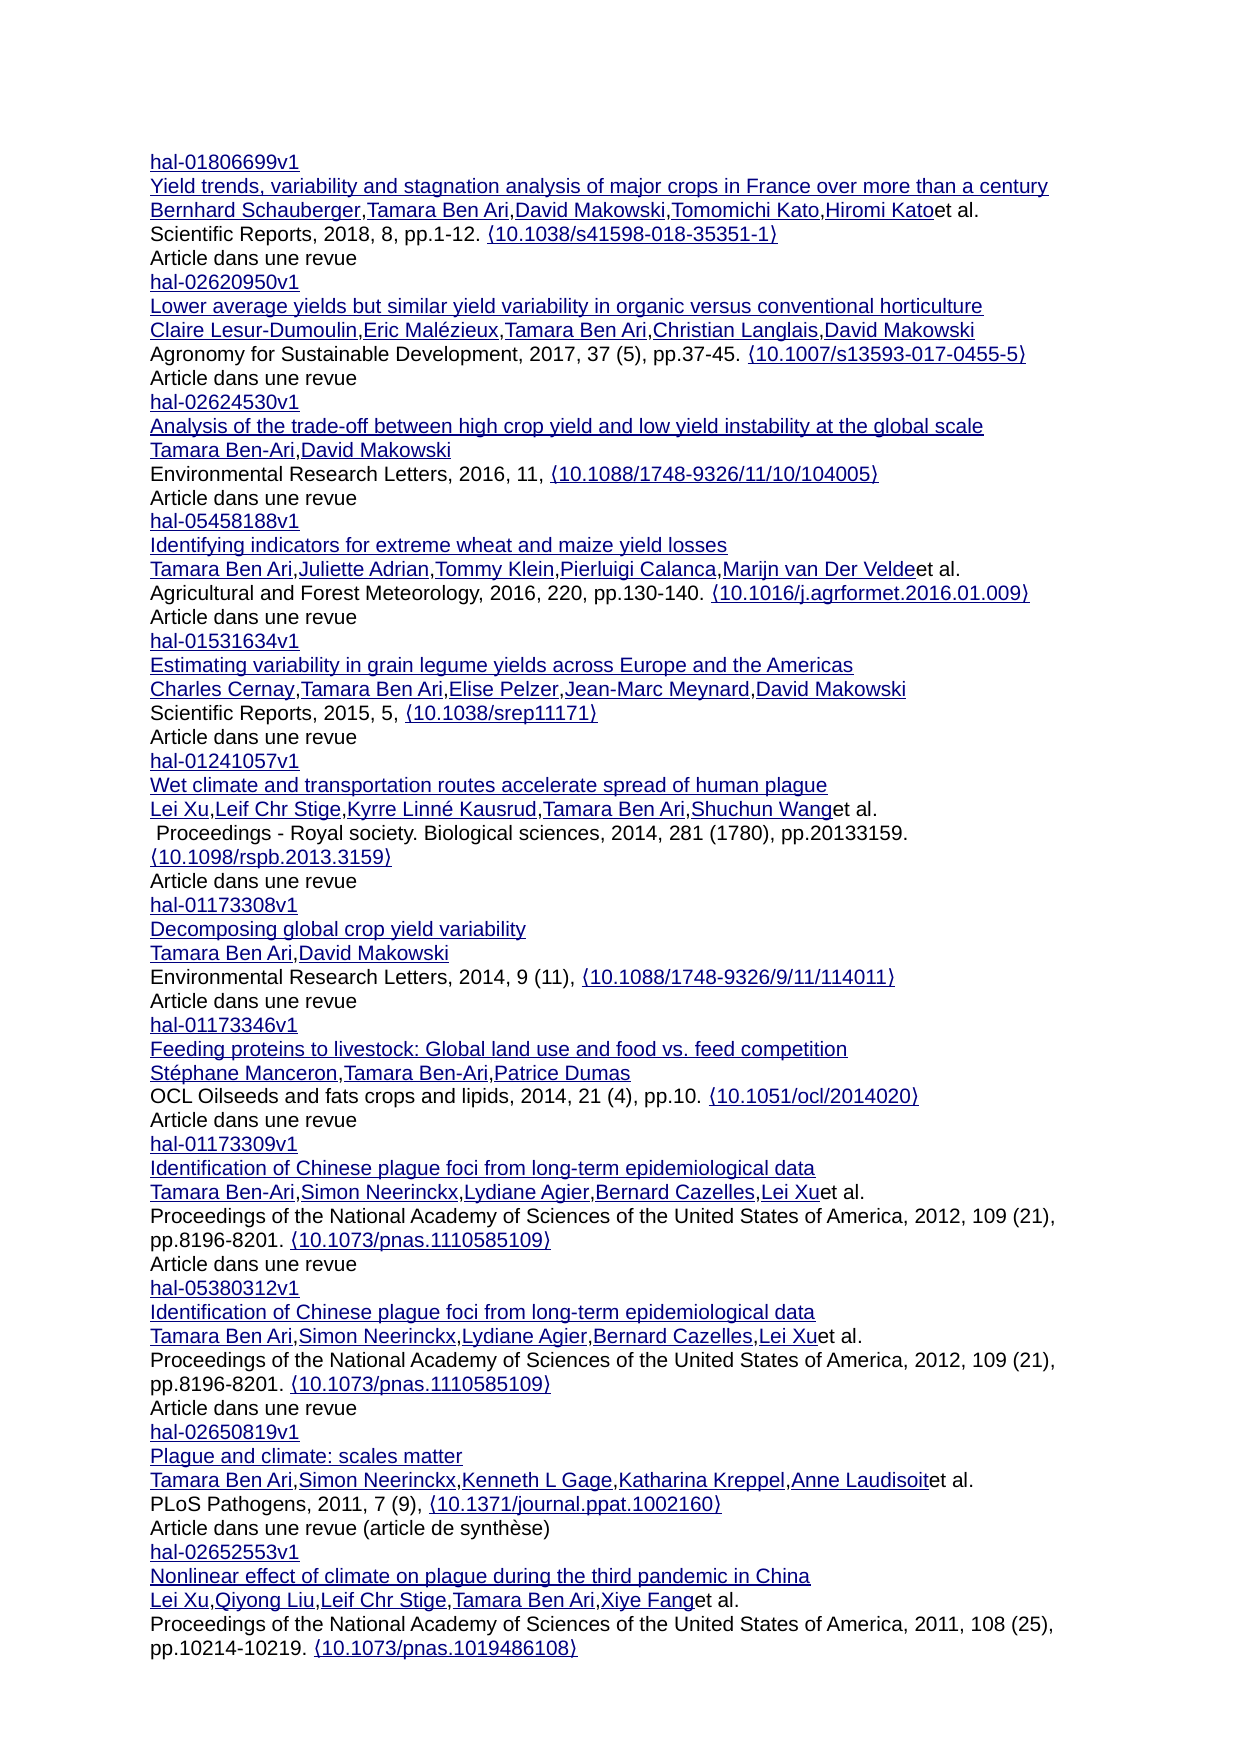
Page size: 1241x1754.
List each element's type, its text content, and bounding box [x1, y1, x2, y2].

table_cell Decomposing global crop yield variability Tamara Ben Ari,David Makowski Environmental Research Letters, 2014, 9 (11), ⟨10.1088/1748-9326/9/11/114011⟩ Article dans une revue hal-01173346v1 [150, 917, 1090, 1036]
table_cell Identification of Chinese plague foci from long-term epidemiological data Tamara Ben Ari,Simon Neerinckx,Lydiane Agier,Bernard Cazelles,Lei Xuet al. Proceedings of the National Academy of Sciences of the United States of America, 2012, 109 (21), pp.8196-8201. ⟨10.1073/pnas.1110585109⟩ Article dans une revue hal-02650819v1 [150, 1300, 1090, 1444]
table_cell Analysis of the trade-off between high crop yield and low yield instability at the global scale Tamara Ben-Ari,David Makowski Environmental Research Letters, 2016, 11, ⟨10.1088/1748-9326/11/10/104005⟩ Article dans une revue hal-05458188v1 [150, 414, 1090, 533]
table_cell Wet climate and transportation routes accelerate spread of human plague Lei Xu,Leif Chr Stige,Kyrre Linné Kausrud,Tamara Ben Ari,Shuchun Wanget al. Proceedings - Royal society. Biological sciences, 2014, 281 (1780), pp.20133159. ⟨10.1098/rspb.2013.3159⟩ Article dans une revue hal-01173308v1 [150, 773, 1090, 917]
table_cell Lower average yields but similar yield variability in organic versus conventional horticulture Claire Lesur-Dumoulin,Eric Malézieux,Tamara Ben Ari,Christian Langlais,David Makowski Agronomy for Sustainable Development, 2017, 37 (5), pp.37-45. ⟨10.1007/s13593-017-0455-5⟩ Article dans une revue hal-02624530v1 [150, 294, 1090, 413]
table_cell Yield trends, variability and stagnation analysis of major crops in France over more than a century Bernhard Schauberger,Tamara Ben Ari,David Makowski,Tomomichi Kato,Hiromi Katoet al. Scientific Reports, 2018, 8, pp.1-12. ⟨10.1038/s41598-018-35351-1⟩ Article dans une revue hal-02620950v1 [150, 174, 1090, 294]
table_cell Feeding proteins to livestock: Global land use and food vs. feed competition Stéphane Manceron,Tamara Ben-Ari,Patrice Dumas OCL Oilseeds and fats crops and lipids, 2014, 21 (4), pp.10. ⟨10.1051/ocl/2014020⟩ Article dans une revue hal-01173309v1 [150, 1036, 1090, 1156]
table_cell hal-01806699v1 [150, 150, 1090, 174]
table_cell Identification of Chinese plague foci from long-term epidemiological data Tamara Ben-Ari,Simon Neerinckx,Lydiane Agier,Bernard Cazelles,Lei Xuet al. Proceedings of the National Academy of Sciences of the United States of America, 2012, 109 (21), pp.8196-8201. ⟨10.1073/pnas.1110585109⟩ Article dans une revue hal-05380312v1 [150, 1156, 1090, 1300]
table_cell Identifying indicators for extreme wheat and maize yield losses Tamara Ben Ari,Juliette Adrian,Tommy Klein,Pierluigi Calanca,Marijn van Der Veldeet al. Agricultural and Forest Meteorology, 2016, 220, pp.130-140. ⟨10.1016/j.agrformet.2016.01.009⟩ Article dans une revue hal-01531634v1 [150, 533, 1090, 653]
table_cell Nonlinear effect of climate on plague during the third pandemic in China Lei Xu,Qiyong Liu,Leif Chr Stige,Tamara Ben Ari,Xiye Fanget al. Proceedings of the National Academy of Sciences of the United States of America, 2011, 108 (25), pp.10214-10219. ⟨10.1073/pnas.1019486108⟩ [150, 1564, 1090, 1659]
table_cell Plague and climate: scales matter Tamara Ben Ari,Simon Neerinckx,Kenneth L Gage,Katharina Kreppel,Anne Laudisoitet al. PLoS Pathogens, 2011, 7 (9), ⟨10.1371/journal.ppat.1002160⟩ Article dans une revue (article de synthèse) hal-02652553v1 [150, 1444, 1090, 1563]
table_cell Estimating variability in grain legume yields across Europe and the Americas Charles Cernay,Tamara Ben Ari,Elise Pelzer,Jean-Marc Meynard,David Makowski Scientific Reports, 2015, 5, ⟨10.1038/srep11171⟩ Article dans une revue hal-01241057v1 [150, 653, 1090, 773]
